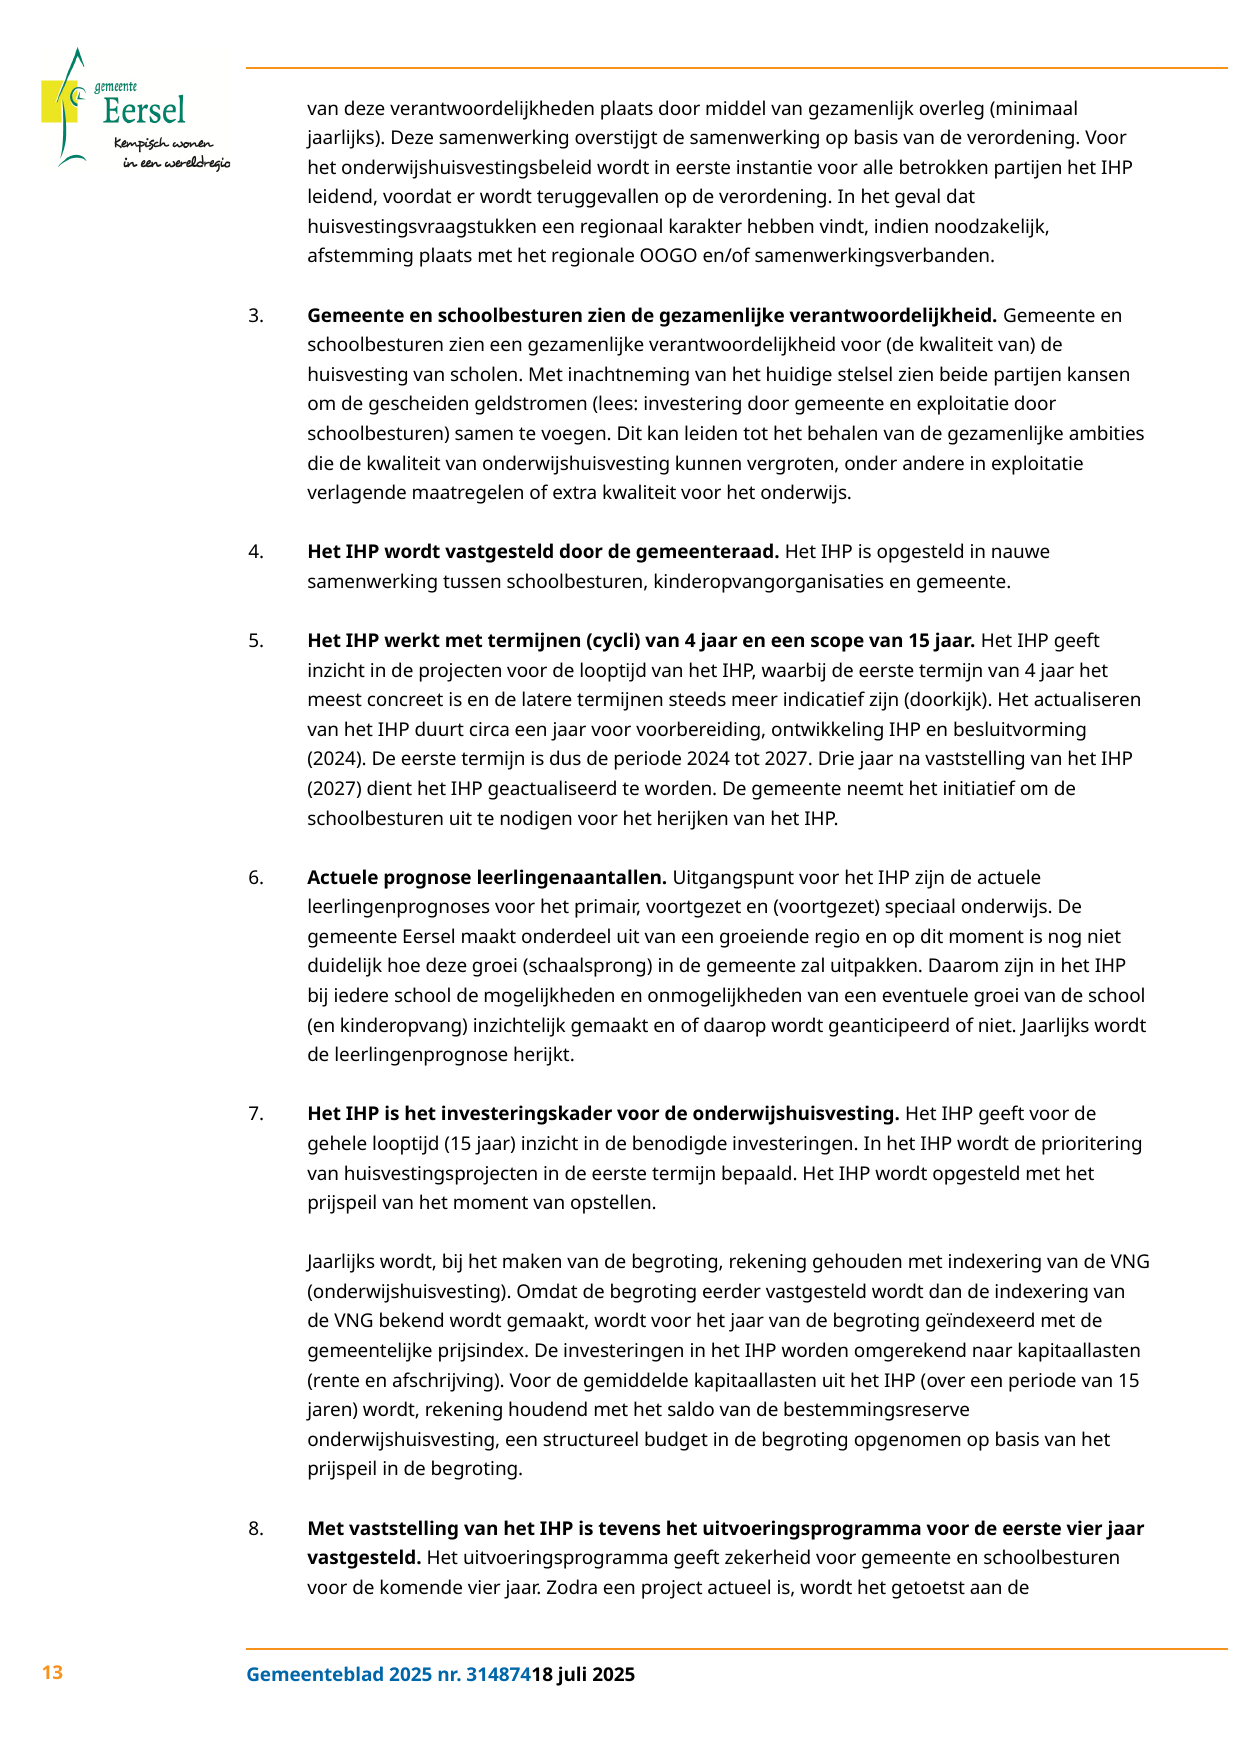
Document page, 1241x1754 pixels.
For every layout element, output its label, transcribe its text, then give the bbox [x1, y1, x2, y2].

list van deze verantwoordelijkheden plaats door middel van gezamenlijk overleg (minimaal jaarlijks). Deze samenwerking overstijgt de samenwerking op basis van de verordening. Voor het onderwijshuisvestingsbeleid wordt in eerste instantie voor alle betrokken partijen het IHP leidend, voordat er wordt teruggevallen op de verordening. In het geval dat huisvestingsvraagstukken een regionaal karakter hebben vindt, indien noodzakelijk, afstemming plaats met het regionale OOGO en/of samenwerkingsverbanden. [248, 95, 1152, 268]
list Het IHP is het investeringskader voor de onderwijshuisvesting. Het IHP geeft voor de gehele looptijd (15 jaar) inzicht in de benodigde investeringen. In het IHP wordt de prioritering van huisvestingsprojecten in de eerste termijn bepaald. Het IHP wordt opgesteld met het prijspeil van het moment van opstellen. [248, 1101, 1152, 1215]
list Het IHP wordt vastgesteld door de gemeenteraad. Het IHP is opgesteld in nauwe samenwerking tussen schoolbesturen, kinderopvangorganisaties en gemeente. [248, 538, 1152, 594]
list Jaarlijks wordt, bij het maken van de begroting, rekening gehouden met indexering van de VNG (onderwijshuisvesting). Omdat de begroting eerder vastgesteld wordt dan de indexering van de VNG bekend wordt gemaakt, wordt voor het jaar van de begroting geïndexeerd met de gemeentelijke prijsindex. De investeringen in het IHP worden omgerekend naar kapitaallasten (rente en afschrijving). Voor de gemiddelde kapitaallasten uit het IHP (over een periode van 15 jaren) wordt, rekening houdend met het saldo van de bestemmingsreserve onderwijshuisvesting, een structureel budget in de begroting opgenomen op basis van het prijspeil in de begroting. [248, 1248, 1152, 1481]
list Met vaststelling van het IHP is tevens het uitvoeringsprogramma voor de eerste vier jaar vastgesteld. Het uitvoeringsprogramma geeft zekerheid voor gemeente en schoolbesturen voor de komende vier jaar. Zodra een project actueel is, wordt het getoetst aan de [248, 1515, 1152, 1600]
list Actuele prognose leerlingenaantallen. Uitgangspunt voor het IHP zijn de actuele leerlingenprognoses voor het primair, voortgezet en (voortgezet) speciaal onderwijs. De gemeente Eersel maakt onderdeel uit van een groeiende regio en op dit moment is nog niet duidelijk hoe deze groei (schaalsprong) in de gemeente zal uitpakken. Daarom zijn in het IHP bij iedere school de mogelijkheden en onmogelijkheden van een eventuele groei van de school (en kinderopvang) inzichtelijk gemaakt en of daarop wordt geanticipeerd of niet. Jaarlijks wordt de leerlingenprognose herijkt. [248, 864, 1152, 1067]
list Gemeente en schoolbesturen zien de gezamenlijke verantwoordelijkheid. Gemeente en schoolbesturen zien een gezamenlijke verantwoordelijkheid voor (de kwaliteit van) de huisvesting van scholen. Met inachtneming van het huidige stelsel zien beide partijen kansen om de gescheiden geldstromen (lees: investering door gemeente en exploitatie door schoolbesturen) samen te voegen. Dit kan leiden tot het behalen van de gezamenlijke ambities die de kwaliteit van onderwijshuisvesting kunnen vergroten, onder andere in exploitatie verlagende maatregelen of extra kwaliteit voor het onderwijs. [248, 302, 1152, 505]
picture [41, 47, 231, 172]
list Het IHP werkt met termijnen (cycli) van 4 jaar en een scope van 15 jaar. Het IHP geeft inzicht in de projecten voor de looptijd van het IHP, waarbij de eerste termijn van 4 jaar het meest concreet is en de latere termijnen steeds meer indicatief zijn (doorkijk). Het actualiseren van het IHP duurt circa een jaar voor voorbereiding, ontwikkeling IHP en besluitvorming (2024). De eerste termijn is dus de periode 2024 tot 2027. Drie jaar na vaststelling van het IHP (2027) dient het IHP geactualiseerd te worden. De gemeente neemt het initiatief om de schoolbesturen uit te nodigen voor het herijken van het IHP. [248, 627, 1152, 831]
